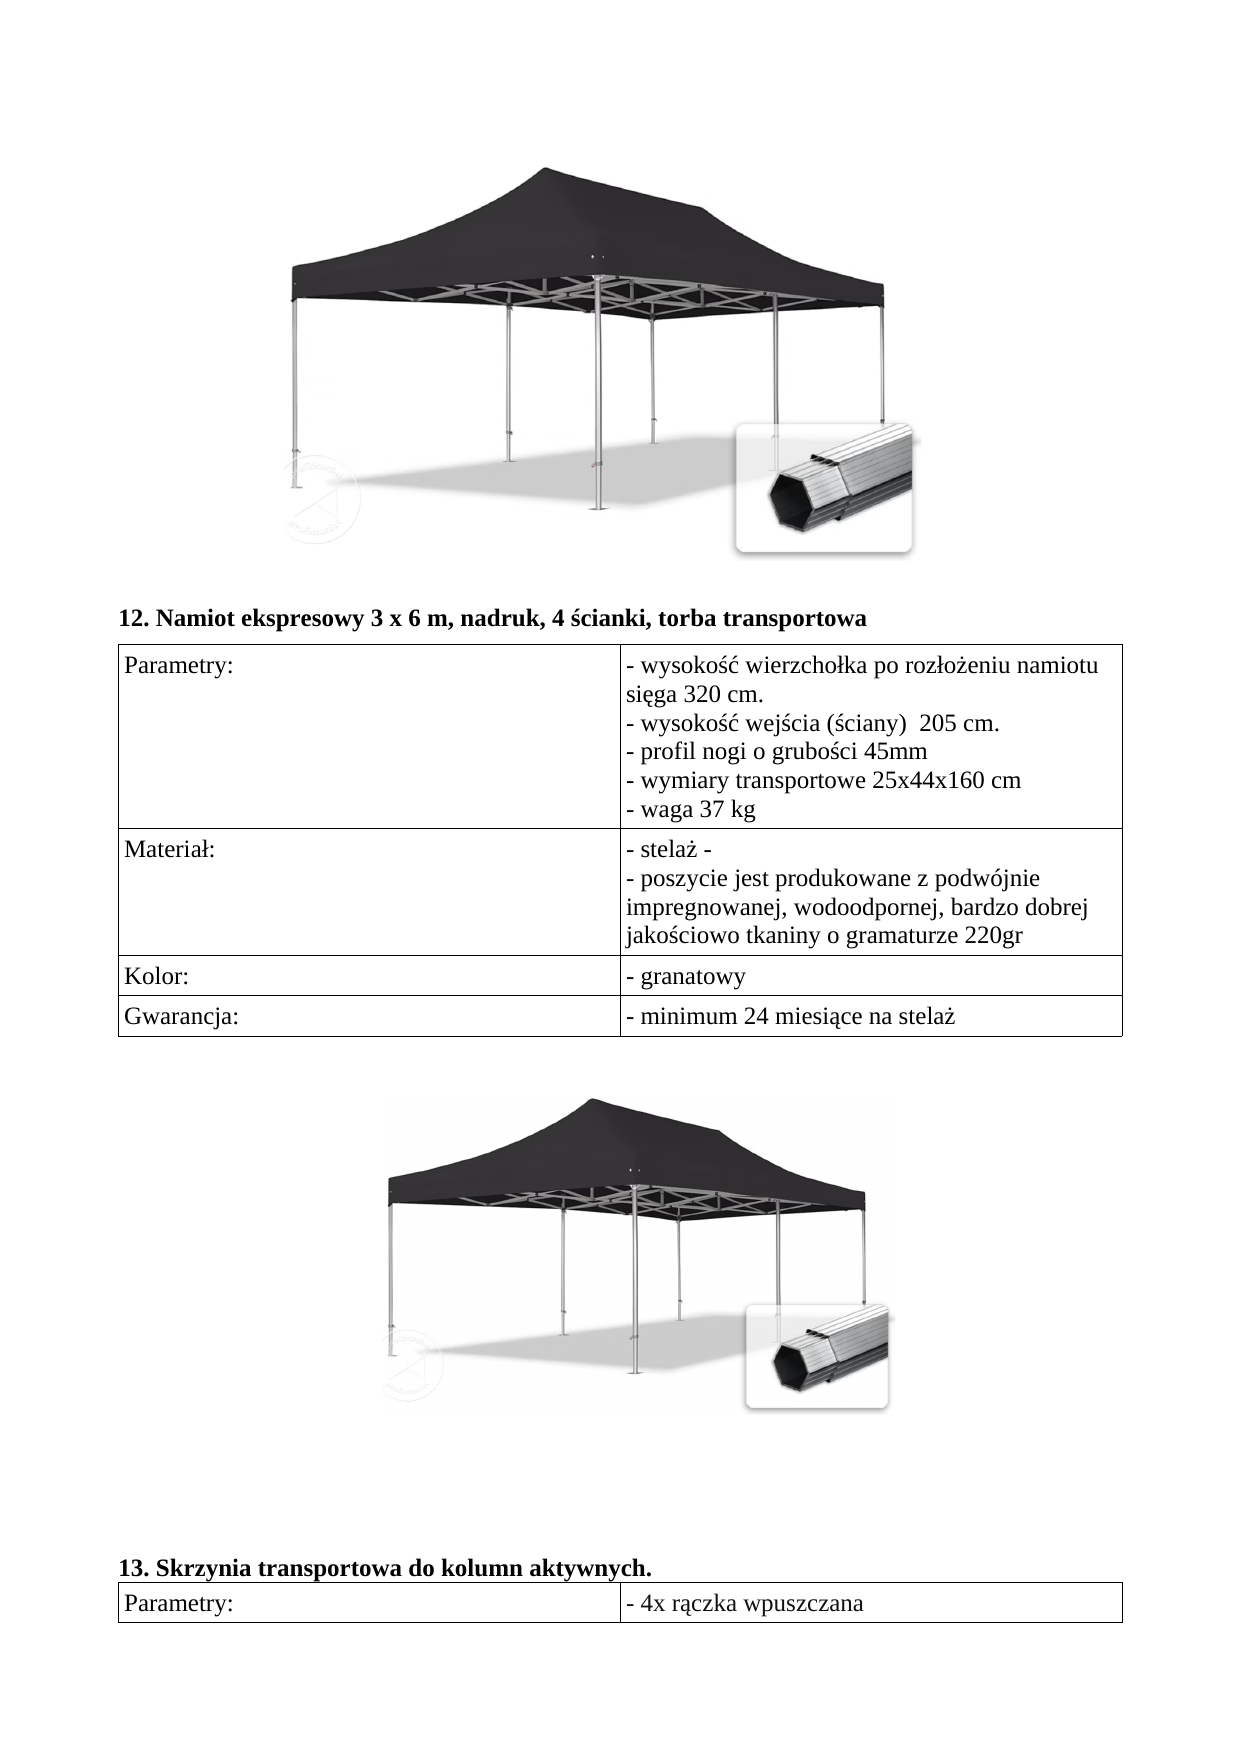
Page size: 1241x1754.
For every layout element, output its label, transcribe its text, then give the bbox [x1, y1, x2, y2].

table_cell Gwarancja: [119, 996, 620, 1036]
picture [284, 161, 922, 561]
table_header Parametry: [119, 1583, 620, 1622]
table_cell - minimum 24 miesiące na stelaż [621, 996, 1122, 1036]
table_header - 4x rączka wpuszczana [621, 1583, 1122, 1622]
table_cell - stelaż - - poszycie jest produkowane z podwójnie impregnowanej, wodoodpornej, bardzo dobrej jakościowo tkaniny o gramaturze 220gr [621, 829, 1122, 955]
text 13. Skrzynia transportowa do kolumn aktywnych. [118, 1553, 1122, 1582]
table_cell Kolor: [119, 956, 620, 995]
picture [382, 1093, 896, 1415]
table_header Parametry: [119, 645, 620, 828]
table_cell - granatowy [621, 956, 1122, 995]
subtitle 12. Namiot ekspresowy 3 x 6 m, nadruk, 4 ścianki, torba transportowa [118, 603, 1122, 632]
table_header - wysokość wierzchołka po rozłożeniu namiotu sięga 320 cm. - wysokość wejścia (ściany) 205 cm. - profil nogi o grubości 45mm - wymiary transportowe 25x44x160 cm - waga 37 kg [621, 645, 1122, 828]
table_cell Materiał: [119, 829, 620, 955]
